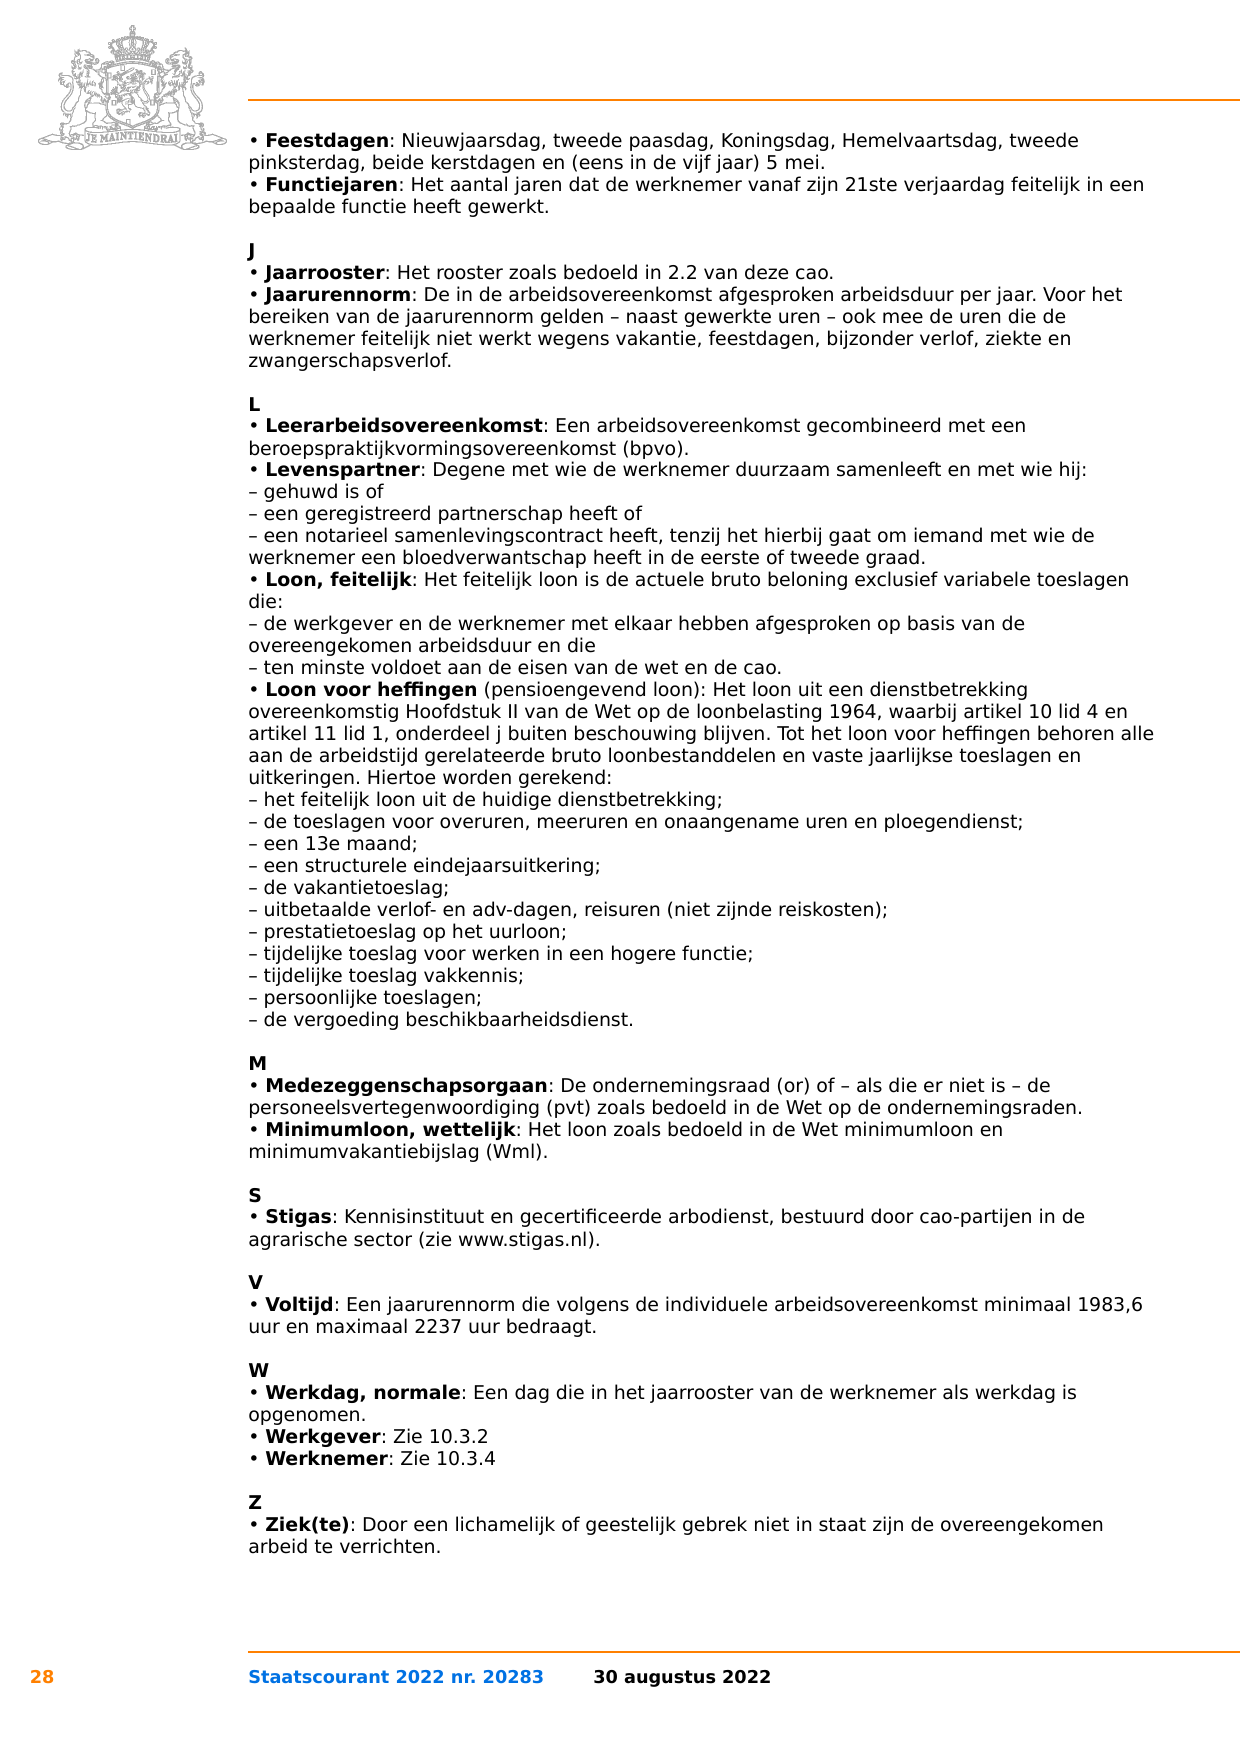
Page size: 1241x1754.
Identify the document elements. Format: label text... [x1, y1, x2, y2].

text – het feitelijk loon uit de huidige dienstbetrekking; [248, 789, 1163, 811]
text • Ziek(te): Door een lichamelijk of geestelijk gebrek niet in staat zijn de overeengekomen arbeid te verrichten. [248, 1514, 1163, 1558]
text • Feestdagen: Nieuwjaarsdag, tweede paasdag, Koningsdag, Hemelvaartsdag, tweede pinksterdag, beide kerstdagen en (eens in de vijf jaar) 5 mei. [248, 130, 1163, 174]
text – uitbetaalde verlof- en adv-dagen, reisuren (niet zijnde reiskosten); [248, 899, 1163, 921]
text – een notarieel samenlevingscontract heeft, tenzij het hierbij gaat om iemand met wie de werknemer een bloedverwantschap heeft in de eerste of tweede graad. [248, 525, 1163, 569]
text – persoonlijke toeslagen; [248, 987, 1163, 1009]
text V [248, 1272, 1163, 1294]
text • Jaarurennorm: De in de arbeidsovereenkomst afgesproken arbeidsduur per jaar. Voor het bereiken van de jaarurennorm gelden – naast gewerkte uren – ook mee de uren die de werknemer feitelijk niet werkt wegens vakantie, feestdagen, bijzonder verlof, ziekte en zwangerschapsverlof. [248, 284, 1163, 372]
picture [38, 25, 227, 150]
text – prestatietoeslag op het uurloon; [248, 921, 1163, 943]
text – ten minste voldoet aan de eisen van de wet en de cao. [248, 657, 1163, 679]
text – de toeslagen voor overuren, meeruren en onaangename uren en ploegendienst; [248, 811, 1163, 833]
text – de werkgever en de werknemer met elkaar hebben afgesproken op basis van de overeengekomen arbeidsduur en die [248, 613, 1163, 657]
text • Loon, feitelijk: Het feitelijk loon is de actuele bruto beloning exclusief variabele toeslagen die: [248, 569, 1163, 613]
text • Loon voor heffingen (pensioengevend loon): Het loon uit een dienstbetrekking overeenkomstig Hoofdstuk II van de Wet op de loonbelasting 1964, waarbij artikel 10 lid 4 en artikel 11 lid 1, onderdeel j buiten beschouwing blijven. Tot het loon voor heffingen behoren alle aan de arbeidstijd gerelateerde bruto loonbestanddelen en vaste jaarlijkse toeslagen en uitkeringen. Hiertoe worden gerekend: [248, 679, 1163, 789]
text • Jaarrooster: Het rooster zoals bedoeld in 2.2 van deze cao. [248, 262, 1163, 284]
text J [248, 240, 1163, 262]
text W [248, 1360, 1163, 1382]
text – een 13e maand; [248, 833, 1163, 855]
text – tijdelijke toeslag voor werken in een hogere functie; [248, 943, 1163, 965]
text • Werkdag, normale: Een dag die in het jaarrooster van de werknemer als werkdag is opgenomen. [248, 1382, 1163, 1426]
text • Werknemer: Zie 10.3.4 [248, 1448, 1163, 1470]
text – de vergoeding beschikbaarheidsdienst. [248, 1009, 1163, 1031]
text – een geregistreerd partnerschap heeft of [248, 503, 1163, 525]
text – tijdelijke toeslag vakkennis; [248, 965, 1163, 987]
text • Werkgever: Zie 10.3.2 [248, 1426, 1163, 1448]
text • Levenspartner: Degene met wie de werknemer duurzaam samenleeft en met wie hij: [248, 459, 1163, 481]
text L [248, 393, 1163, 415]
text • Stigas: Kennisinstituut en gecertificeerde arbodienst, bestuurd door cao-partijen in de agrarische sector (zie www.stigas.nl). [248, 1206, 1163, 1250]
text – een structurele eindejaarsuitkering; [248, 855, 1163, 877]
text • Functiejaren: Het aantal jaren dat de werknemer vanaf zijn 21ste verjaardag feitelijk in een bepaalde functie heeft gewerkt. [248, 174, 1163, 218]
text • Voltijd: Een jaarurennorm die volgens de individuele arbeidsovereenkomst minimaal 1983,6 uur en maximaal 2237 uur bedraagt. [248, 1294, 1163, 1338]
text • Minimumloon, wettelijk: Het loon zoals bedoeld in de Wet minimumloon en minimumvakantiebijslag (Wml). [248, 1119, 1163, 1163]
text M [248, 1053, 1163, 1075]
text – de vakantietoeslag; [248, 877, 1163, 899]
text Z [248, 1492, 1163, 1514]
text • Medezeggenschapsorgaan: De ondernemingsraad (or) of – als die er niet is – de personeelsvertegenwoordiging (pvt) zoals bedoeld in de Wet op de ondernemingsraden. [248, 1075, 1163, 1119]
text S [248, 1184, 1163, 1206]
text • Leerarbeidsovereenkomst: Een arbeidsovereenkomst gecombineerd met een beroepspraktijkvormingsovereenkomst (bpvo). [248, 415, 1163, 459]
text – gehuwd is of [248, 481, 1163, 503]
